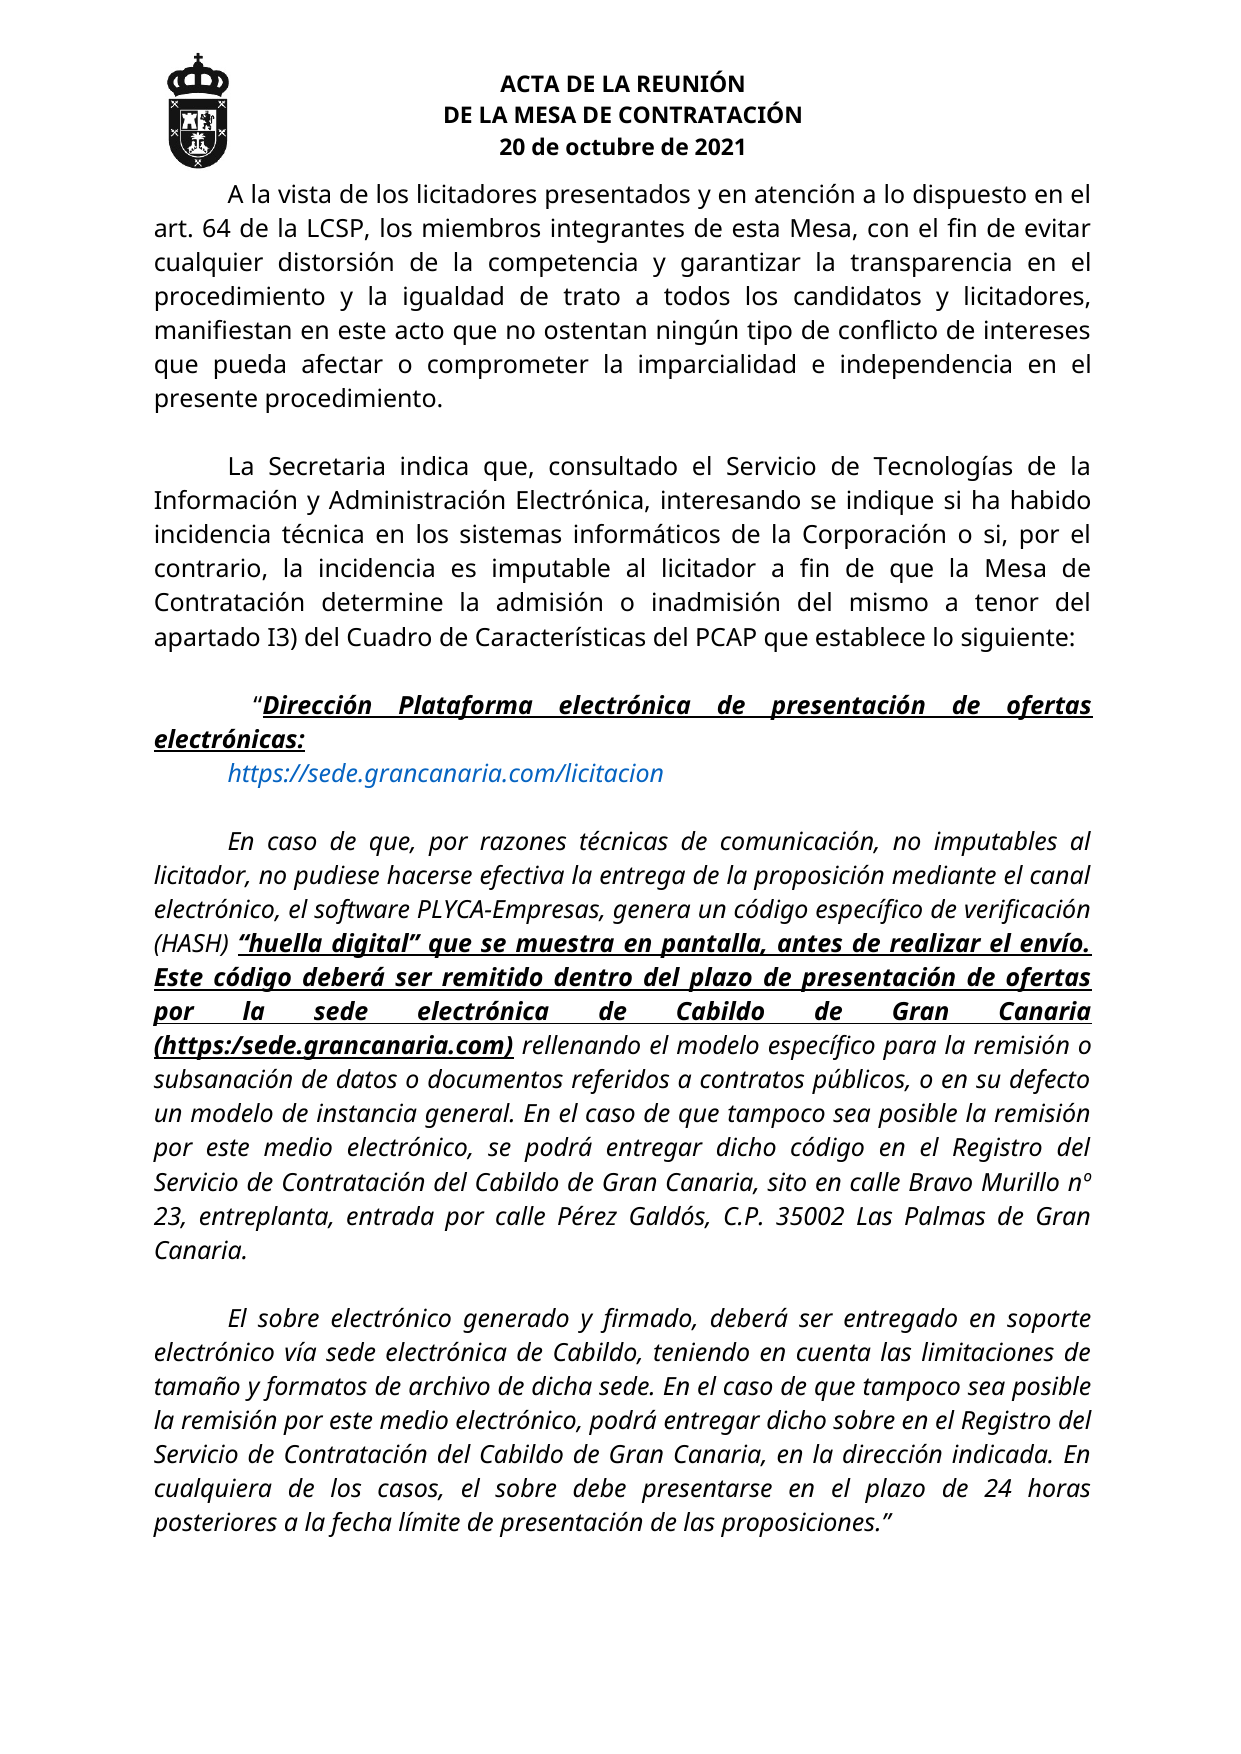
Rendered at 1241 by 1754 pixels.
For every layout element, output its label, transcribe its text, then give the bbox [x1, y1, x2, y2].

text “Dirección Plataforma electrónica de presentación de ofertas electrónicas: [153, 687, 1092, 755]
text En caso de que, por razones técnicas de comunicación, no imputables al licitador, no pudiese hacerse efectiva la entrega de la proposición mediante el canal electrónico, el software PLYCA-Empresas, genera un código específico de verificación (HASH) “huella digital” que se muestra en pantalla, antes de realizar el envío. Este código deberá ser remitido dentro del plazo de presentación de ofertas [153, 823, 1092, 989]
text La Secretaria indica que, consultado el Servicio de Tecnologías de la Información y Administración Electrónica, interesando se indique si ha habido incidencia técnica en los sistemas informáticos de la Corporación o si, por el contrario, la incidencia es imputable al licitador a fin de que la Mesa de Contratación determine la admisión o inadmisión del mismo a tenor del apartado I3) del Cuadro de Características del PCAP que establece lo siguiente: [153, 449, 1092, 653]
text https://sede.grancanaria.com/licitacion [153, 755, 1092, 789]
picture [164, 50, 231, 171]
text (https:/sede.grancanaria.com) rellenando el modelo específico para la remisión o subsanación de datos o documentos referidos a contratos públicos, o en su defecto un modelo de instancia general. En el caso de que tampoco sea posible la remisión por este medio electrónico, se podrá entregar dicho código en el Registro del Servicio de Contratación del Cabildo de Gran Canaria, sito en calle Bravo Murillo nº 23, entreplanta, entrada por calle Pérez Galdós, C.P. 35002 Las Palmas de Gran Canaria. [153, 1024, 1092, 1266]
text El sobre electrónico generado y firmado, deberá ser entregado en soporte electrónico vía sede electrónica de Cabildo, teniendo en cuenta las limitaciones de tamaño y formatos de archivo de dicha sede. En el caso de que tampoco sea posible la remisión por este medio electrónico, podrá entregar dicho sobre en el Registro del Servicio de Contratación del Cabildo de Gran Canaria, en la dirección indicada. En cualquiera de los casos, el sobre debe presentarse en el plazo de 24 horas posteriores a la fecha límite de presentación de las proposiciones.” [153, 1300, 1092, 1539]
text por la sede electrónica de Cabildo de Gran Canaria [153, 990, 1092, 1023]
text A la vista de los licitadores presentados y en atención a lo dispuesto en el art. 64 de la LCSP, los miembros integrantes de esta Mesa, con el fin de evitar cualquier distorsión de la competencia y garantizar la transparencia en el procedimiento y la igualdad de trato a todos los candidatos y licitadores, manifiestan en este acto que no ostentan ningún tipo de conflicto de intereses que pueda afectar o comprometer la imparcialidad e independencia en el presente procedimiento. [153, 176, 1092, 415]
